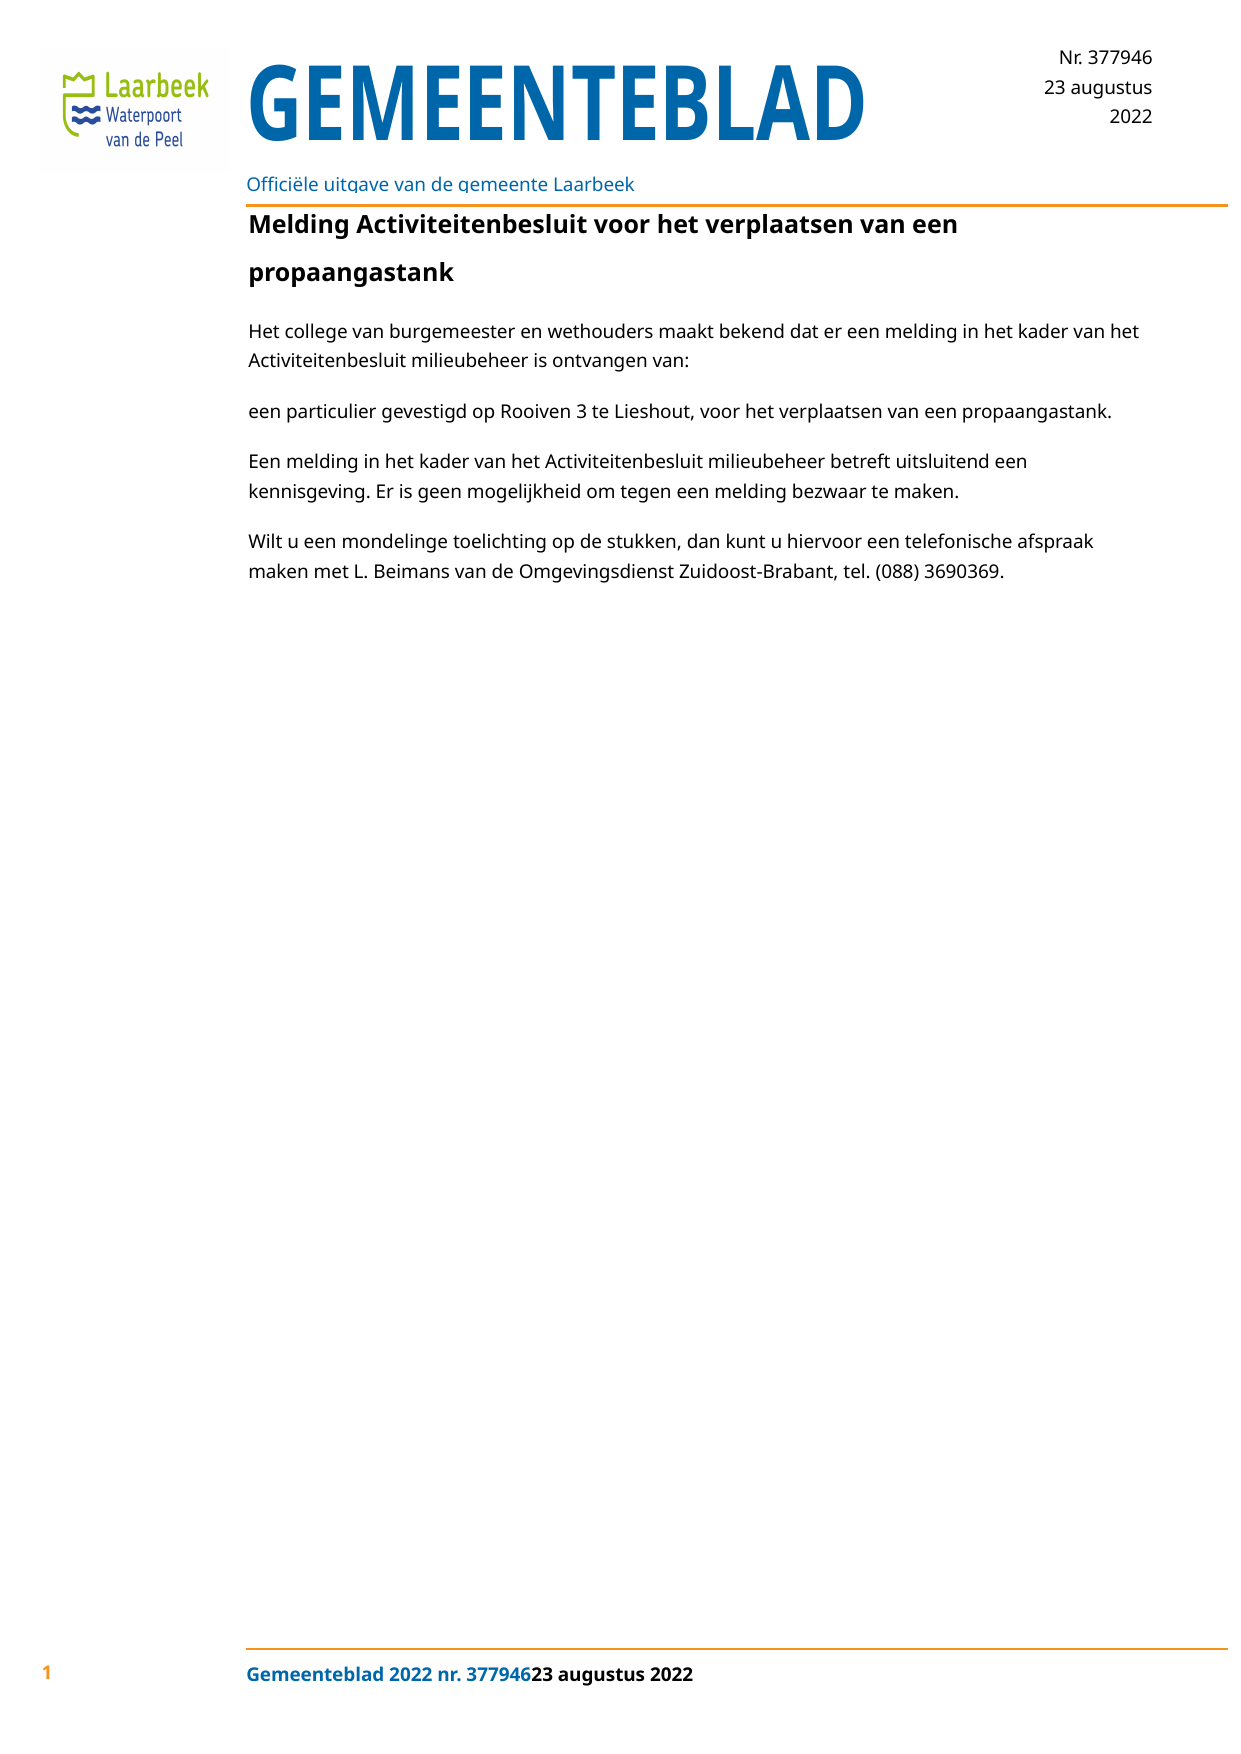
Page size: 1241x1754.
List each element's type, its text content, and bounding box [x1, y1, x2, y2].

text Melding Activiteitenbesluit voor het verplaatsen van een propaangastank [248, 207, 1152, 288]
text een particulier gevestigd op Rooiven 3 te Lieshout, voor het verplaatsen van een propaangastank. [248, 398, 1152, 424]
text Het college van burgemeester en wethouders maakt bekend dat er een melding in het kader van het Activiteitenbesluit milieubeheer is ontvangen van: [248, 318, 1152, 373]
text Een melding in het kader van het Activiteitenbesluit milieubeheer betreft uitsluitend een kennisgeving. Er is geen mogelijkheid om tegen een melding bezwaar te maken. [248, 448, 1152, 504]
picture [41, 47, 231, 172]
text Wilt u een mondelinge toelichting op de stukken, dan kunt u hiervoor een telefonische afspraak maken met L. Beimans van de Omgevingsdienst Zuidoost-Brabant, tel. (088) 3690369. [248, 528, 1152, 584]
